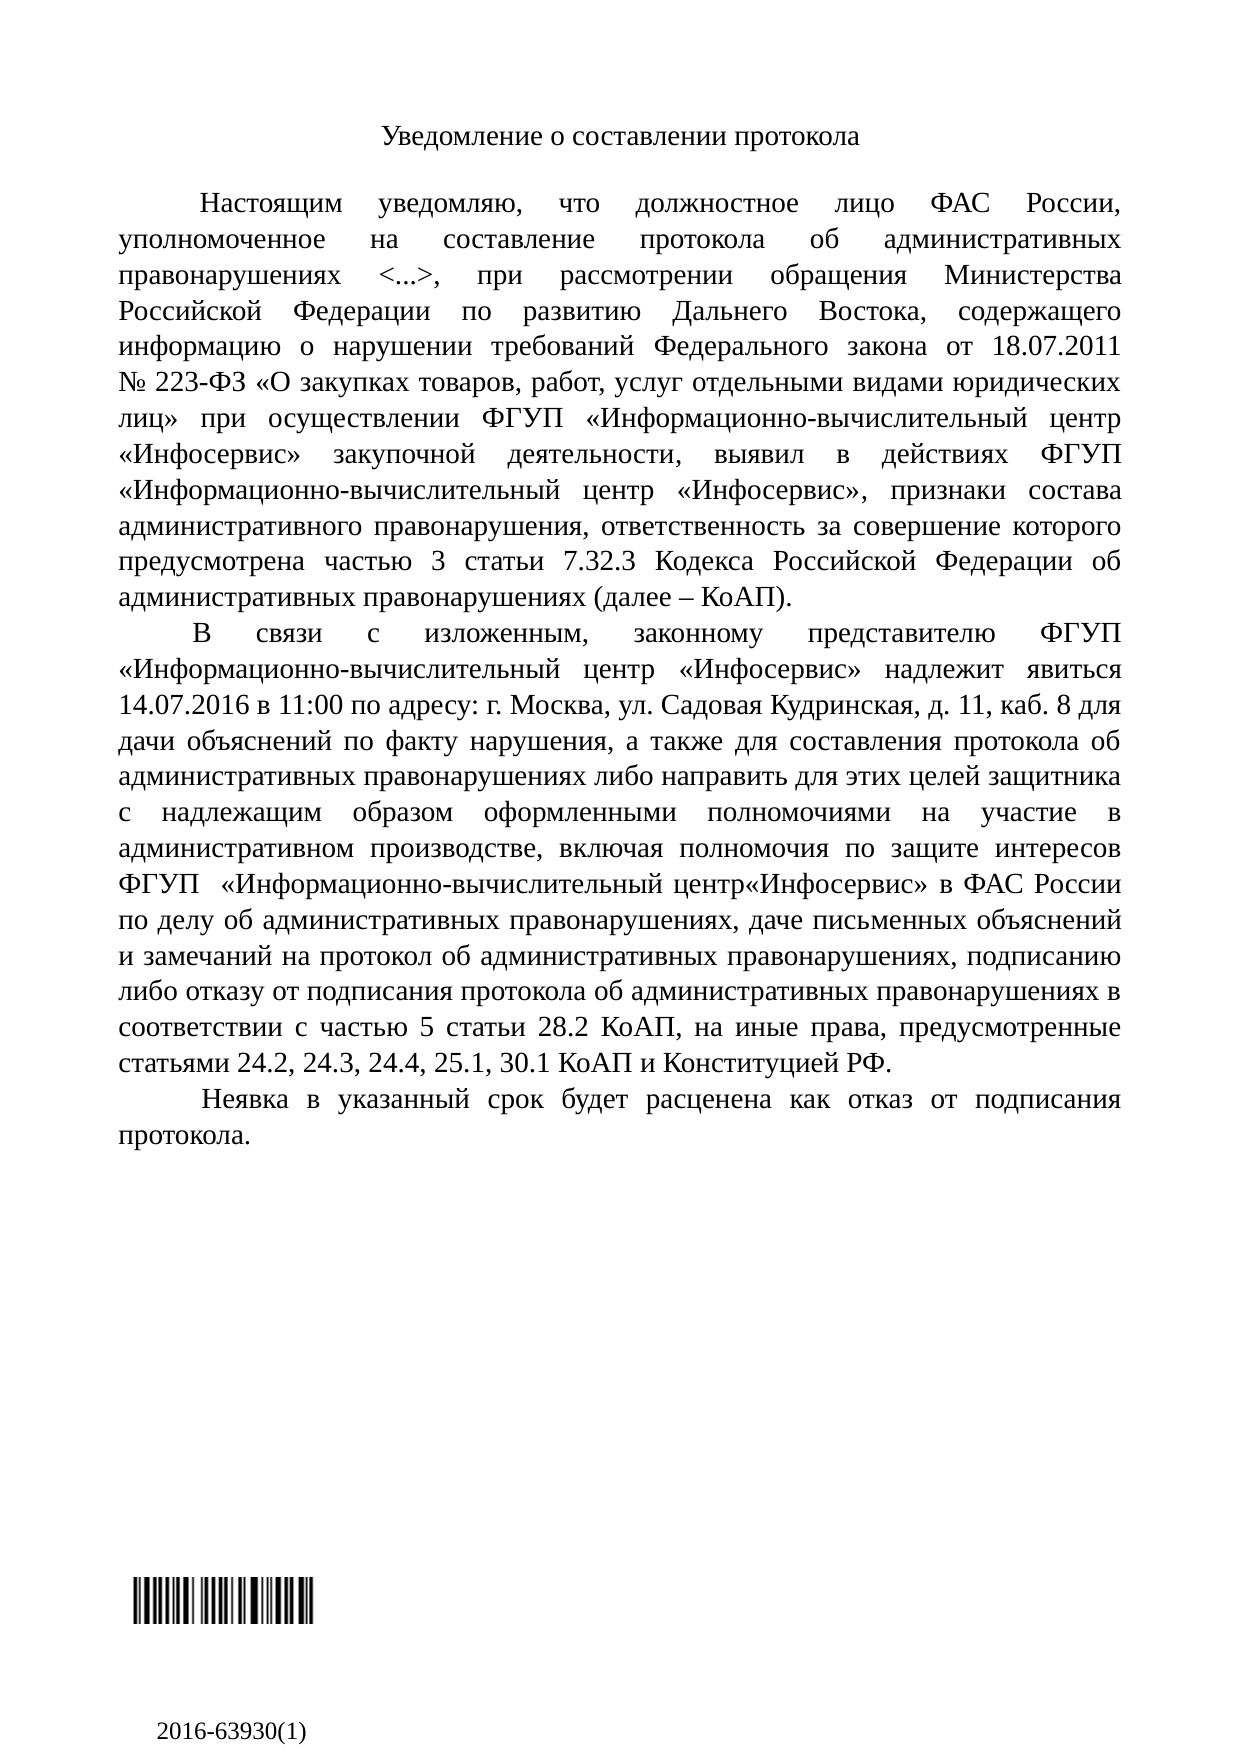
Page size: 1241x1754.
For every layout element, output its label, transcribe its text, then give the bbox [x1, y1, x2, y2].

picture [118, 1577, 331, 1624]
text Уведомление о составлении протокола [118, 118, 1122, 152]
text Настоящим уведомляю, что должностное лицо ФАС России, уполномоченное на составление протокола об административных правонарушениях <...>, при рассмотрении обращения Министерства Российской Федерации по развитию Дальнего Востока, содержащего информацию о нарушении требований Федерального закона от 18.07.2011 № 223-ФЗ «О закупках товаров, работ, услуг отдельными видами юридических лиц» при осуществлении ФГУП «Информационно-вычислительный центр «Инфосервис» закупочной деятельности, выявил в действиях ФГУП «Информационно-вычислительный центр «Инфосервис», признаки состава административного правонарушения, ответственность за совершение которого предусмотрена частью 3 статьи 7.32.3 Кодекса Российской Федерации об административных правонарушениях (далее – КоАП). [118, 185, 1122, 613]
text Неявка в указанный срок будет расценена как отказ от подписания протокола. [118, 1081, 1122, 1150]
text В связи с изложенным, законному представителю ФГУП «Информационно-вычислительный центр «Инфосервис» надлежит явиться 14.07.2016 в 11:00 по адресу: г. Москва, ул. Садовая Кудринская, д. 11, каб. 8 для дачи объяснений по факту нарушения, а также для составления протокола об административных правонарушениях либо направить для этих целей защитника с надлежащим образом оформленными полномочиями на участие в административном производстве, включая полномочия по защите интересов ФГУП «Информационно-вычислительный центр«Инфосервис» в ФАС России по делу об административных правонарушениях, даче письменных объяснений и замечаний на протокол об административных правонарушениях, подписанию либо отказу от подписания протокола об административных правонарушениях в соответствии с частью 5 статьи 28.2 КоАП, на иные права, предусмотренные статьями 24.2, 24.3, 24.4, 25.1, 30.1 КоАП и Конституцией РФ. [118, 615, 1122, 1079]
